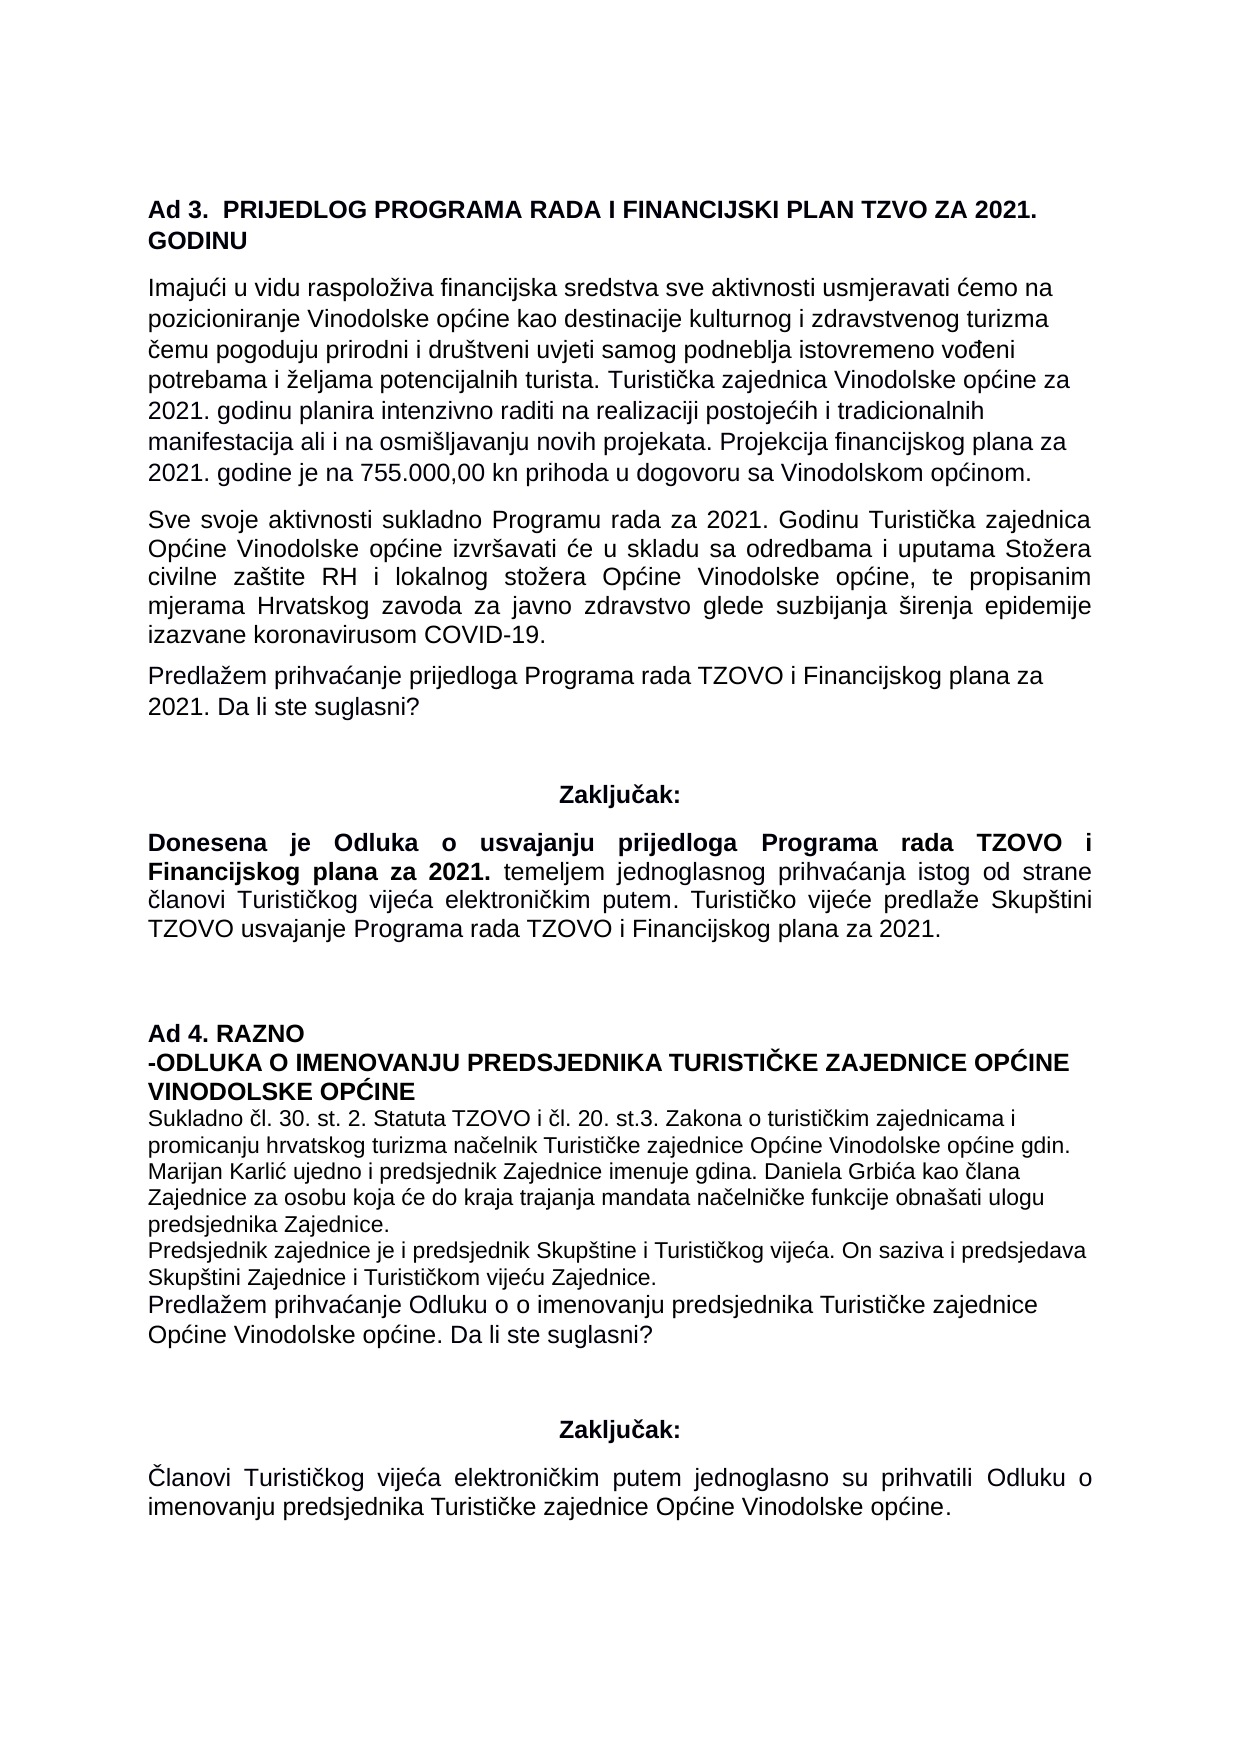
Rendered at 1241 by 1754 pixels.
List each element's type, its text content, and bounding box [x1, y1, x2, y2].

text Predlažem prihvaćanje Odluku o o imenovanju predsjednika Turističke zajednice Općine Vinodolske općine. Da li ste suglasni? [148, 1290, 1093, 1349]
text Zaključak: [148, 1415, 1093, 1444]
text Imajući u vidu raspoloživa financijska sredstva sve aktivnosti usmjeravati ćemo na pozicioniranje Vinodolske općine kao destinacije kulturnog i zdravstvenog turizma čemu pogoduju prirodni i društveni uvjeti samog podneblja istovremeno vođeni potrebama i željama potencijalnih turista. Turistička zajednica Vinodolske općine za 2021. godinu planira intenzivno raditi na realizaciji postojećih i tradicionalnih manifestacija ali i na osmišljavanju novih projekata. Projekcija financijskog plana za 2021. godine je na 755.000,00 kn prihoda u dogovoru sa Vinodolskom općinom. [148, 273, 1093, 486]
text Donesena je Odluka o usvajanju prijedloga Programa rada TZOVO i Financijskog plana za 2021. temeljem jednoglasnog prihvaćanja istog od strane članovi Turističkog vijeća elektroničkim putem. Turističko vijeće predlaže Skupštini TZOVO usvajanje Programa rada TZOVO i Financijskog plana za 2021. [148, 828, 1093, 943]
text Predlažem prihvaćanje prijedloga Programa rada TZOVO i Financijskog plana za 2021. Da li ste suglasni? [148, 661, 1093, 721]
text Predsjednik zajednice je i predsjednik Skupštine i Turističkog vijeća. On saziva i predsjedava Skupštini Zajednice i Turističkom vijeću Zajednice. [148, 1237, 1093, 1290]
text Ad 3. PRIJEDLOG PROGRAMA RADA I FINANCIJSKI PLAN TZVO ZA 2021. GODINU [148, 195, 1093, 254]
text Ad 4. RAZNO [148, 1019, 1093, 1048]
text Sve svoje aktivnosti sukladno Programu rada za 2021. Godinu Turistička zajednica Općine Vinodolske općine izvršavati će u skladu sa odredbama i uputama Stožera civilne zaštite RH i lokalnog stožera Općine Vinodolske općine, te propisanim mjerama Hrvatskog zavoda za javno zdravstvo glede suzbijanja širenja epidemije izazvane koronavirusom COVID-19. [148, 505, 1093, 649]
text -ODLUKA O IMENOVANJU PREDSJEDNIKA TURISTIČKE ZAJEDNICE OPĆINE VINODOLSKE OPĆINE [148, 1048, 1093, 1105]
text Zaključak: [148, 781, 1093, 809]
text Članovi Turističkog vijeća elektroničkim putem jednoglasno su prihvatili Odluku o imenovanju predsjednika Turističke zajednice Općine Vinodolske općine. [148, 1463, 1093, 1520]
text Sukladno čl. 30. st. 2. Statuta TZOVO i čl. 20. st.3. Zakona o turističkim zajednicama i promicanju hrvatskog turizma načelnik Turističke zajednice Općine Vinodolske općine gdin. Marijan Karlić ujedno i predsjednik Zajednice imenuje gdina. Daniela Grbića kao člana Zajednice za osobu koja će do kraja trajanja mandata načelničke funkcije obnašati ulogu predsjednika Zajednice. [148, 1105, 1093, 1237]
